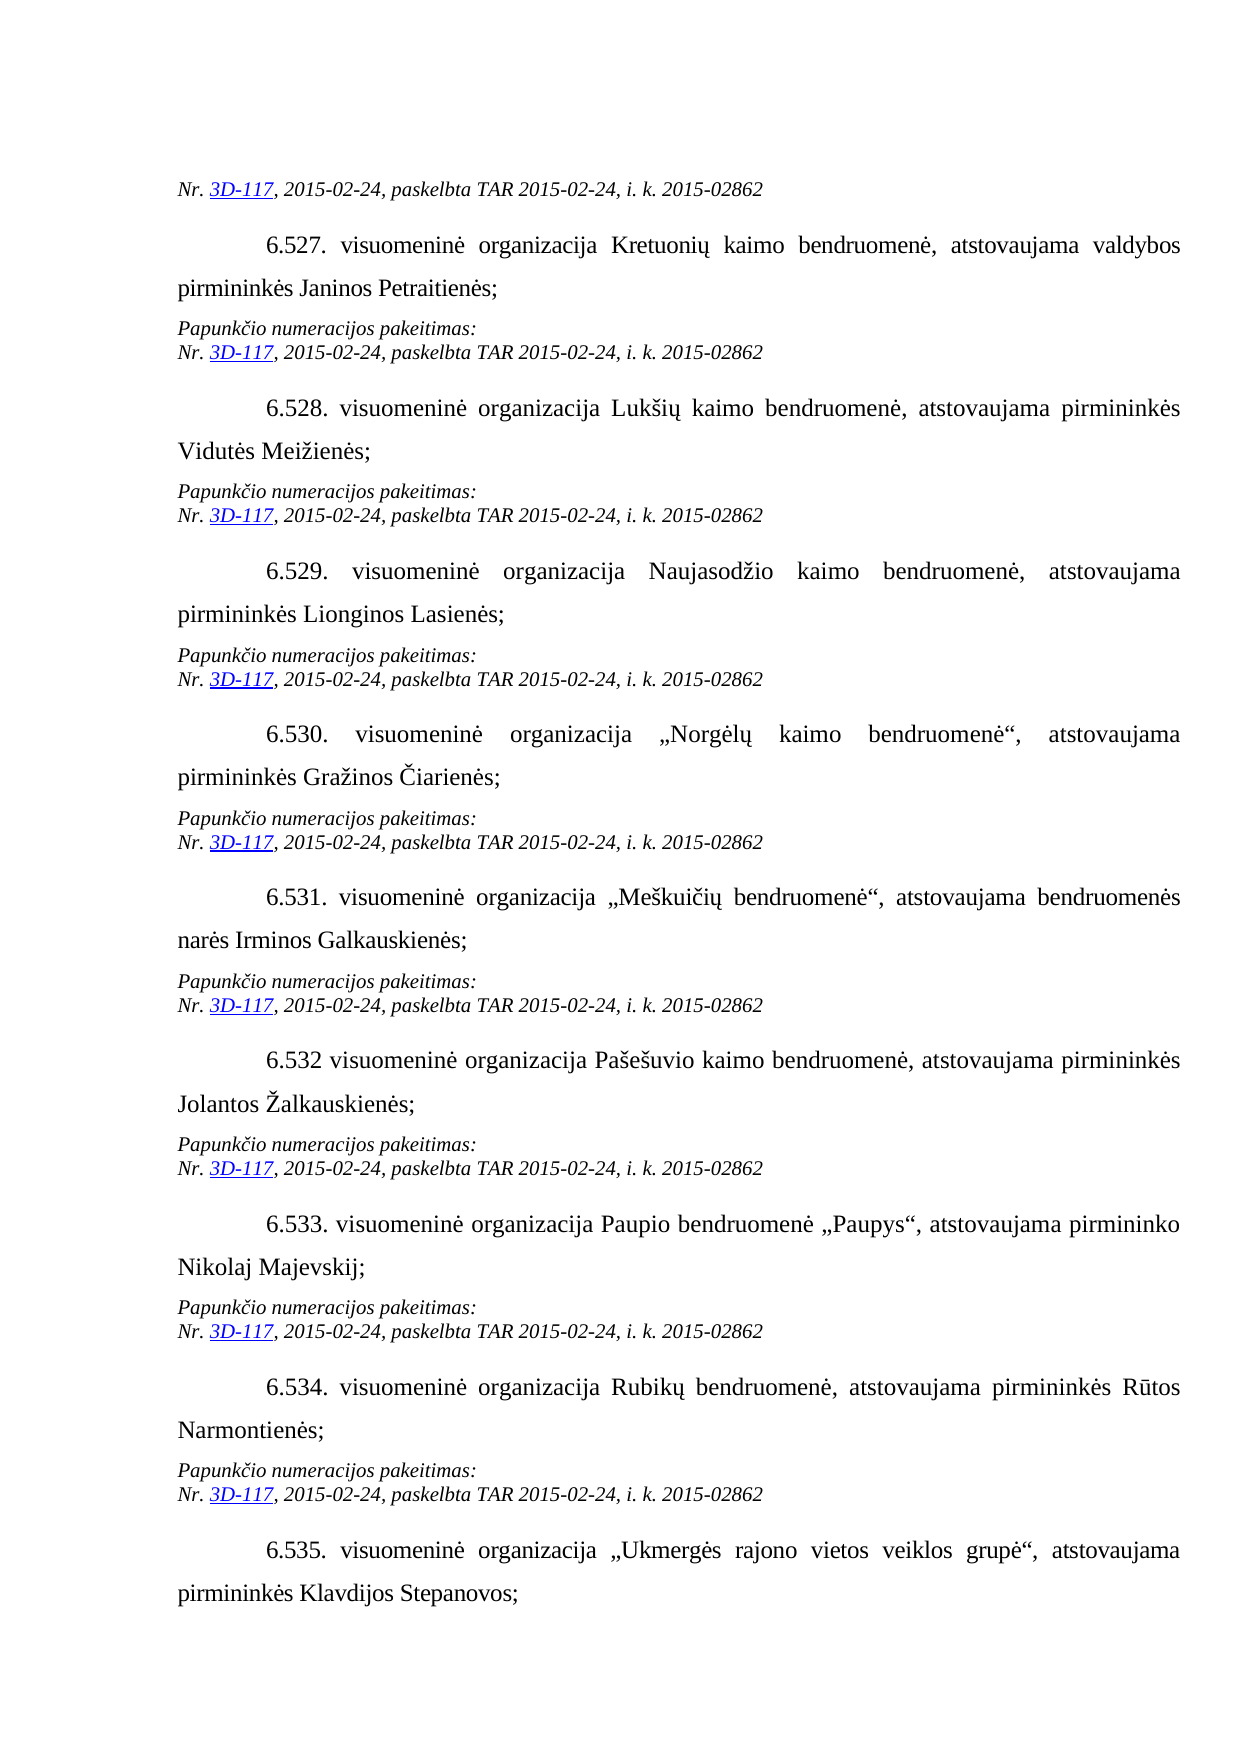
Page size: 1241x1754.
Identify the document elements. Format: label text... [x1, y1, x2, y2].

text Papunkčio numeracijos pakeitimas: [177, 1132, 1181, 1156]
text Nr. 3D-117, 2015-02-24, paskelbta TAR 2015-02-24, i. k. 2015-02862 [177, 993, 1181, 1017]
text Papunkčio numeracijos pakeitimas: [177, 642, 1181, 667]
text Nr. 3D-117, 2015-02-24, paskelbta TAR 2015-02-24, i. k. 2015-02862 [177, 830, 1181, 854]
text 6.534. visuomeninė organizacija Rubikų bendruomenė, atstovaujama pirmininkės Rūtos Narmontienės; [177, 1372, 1181, 1444]
text Nr. 3D-117, 2015-02-24, paskelbta TAR 2015-02-24, i. k. 2015-02862 [177, 1156, 1181, 1180]
text Nr. 3D-117, 2015-02-24, paskelbta TAR 2015-02-24, i. k. 2015-02862 [177, 1482, 1181, 1506]
text Nr. 3D-117, 2015-02-24, paskelbta TAR 2015-02-24, i. k. 2015-02862 [177, 340, 1181, 364]
text 6.527. visuomeninė organizacija Kretuonių kaimo bendruomenė, atstovaujama valdybos pirmininkės Janinos Petraitienės; [177, 230, 1181, 302]
text Papunkčio numeracijos pakeitimas: [177, 1295, 1181, 1319]
text 6.530. visuomeninė organizacija „Norgėlų kaimo bendruomenė“, atstovaujama pirmininkės Gražinos Čiarienės; [177, 719, 1181, 791]
text Papunkčio numeracijos pakeitimas: [177, 479, 1181, 503]
text 6.532 visuomeninė organizacija Pašešuvio kaimo bendruomenė, atstovaujama pirmininkės Jolantos Žalkauskienės; [177, 1046, 1181, 1117]
text Nr. 3D-117, 2015-02-24, paskelbta TAR 2015-02-24, i. k. 2015-02862 [177, 177, 1181, 201]
text Papunkčio numeracijos pakeitimas: [177, 1458, 1181, 1482]
text Nr. 3D-117, 2015-02-24, paskelbta TAR 2015-02-24, i. k. 2015-02862 [177, 667, 1181, 691]
text Papunkčio numeracijos pakeitimas: [177, 806, 1181, 830]
text Papunkčio numeracijos pakeitimas: [177, 316, 1181, 340]
text 6.531. visuomeninė organizacija „Meškuičių bendruomenė“, atstovaujama bendruomenės narės Irminos Galkauskienės; [177, 882, 1181, 954]
text 6.535. visuomeninė organizacija „Ukmergės rajono vietos veiklos grupė“, atstovaujama pirmininkės Klavdijos Stepanovos; [177, 1535, 1181, 1607]
text Papunkčio numeracijos pakeitimas: [177, 969, 1181, 993]
text Nr. 3D-117, 2015-02-24, paskelbta TAR 2015-02-24, i. k. 2015-02862 [177, 1319, 1181, 1343]
text Nr. 3D-117, 2015-02-24, paskelbta TAR 2015-02-24, i. k. 2015-02862 [177, 503, 1181, 527]
text 6.528. visuomeninė organizacija Lukšių kaimo bendruomenė, atstovaujama pirmininkės Vidutės Meižienės; [177, 393, 1181, 465]
text 6.529. visuomeninė organizacija Naujasodžio kaimo bendruomenė, atstovaujama pirmininkės Lionginos Lasienės; [177, 556, 1181, 628]
text 6.533. visuomeninė organizacija Paupio bendruomenė „Paupys“, atstovaujama pirmininko Nikolaj Majevskij; [177, 1209, 1181, 1281]
